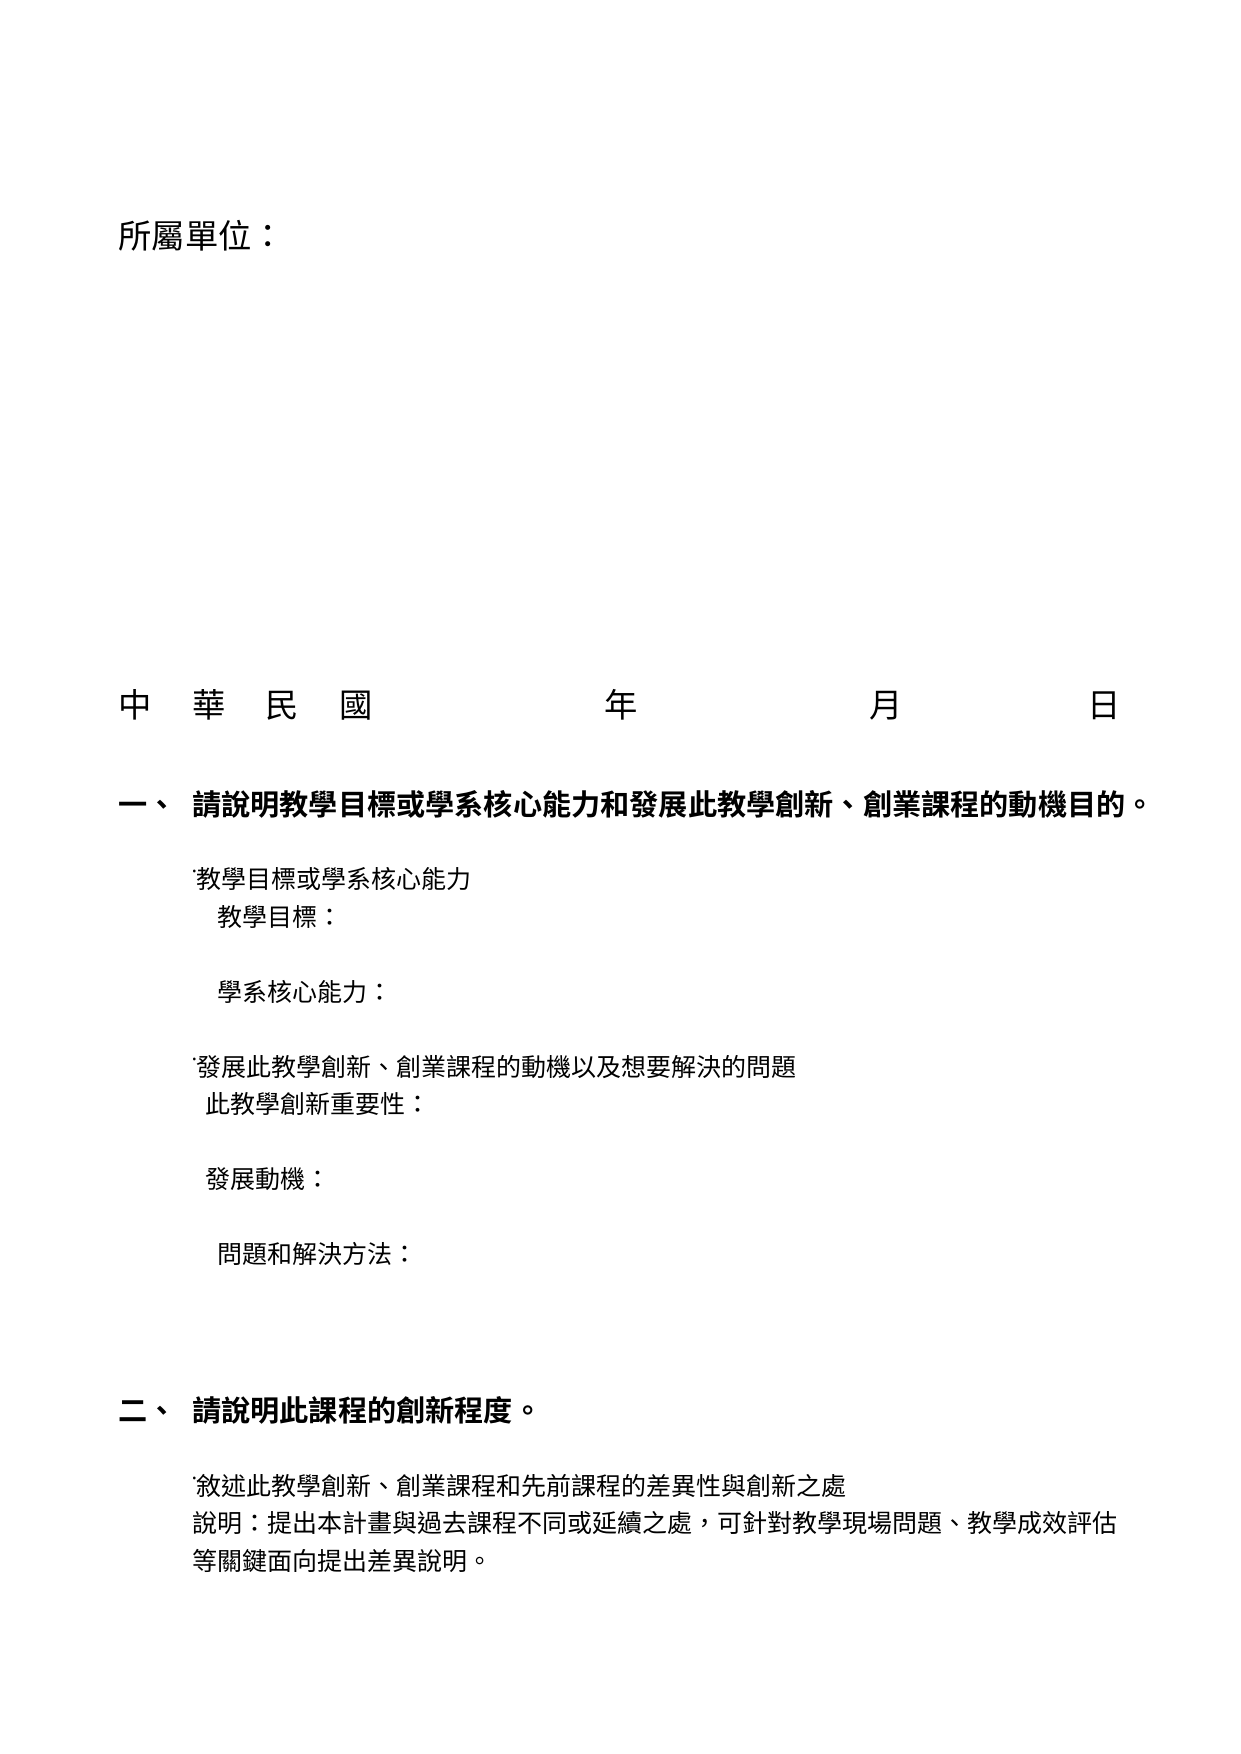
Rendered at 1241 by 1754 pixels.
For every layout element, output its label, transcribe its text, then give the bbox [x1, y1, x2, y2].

text 教學目標： [192, 897, 1122, 934]
list 請說明此課程的創新程度。 [118, 1372, 1232, 1447]
text 中華民國 年 月 日 [118, 665, 1122, 740]
text 發展動機： [192, 1159, 1122, 1197]
list 請說明教學目標或學系核心能力和發展此教學創新、創業課程的動機目的。 [118, 765, 1232, 840]
text ˙敘述此教學創新、創業課程和先前課程的差異性與創新之處 [192, 1465, 1122, 1503]
text 說明：提出本計畫與過去課程不同或延續之處，可針對教學現場問題、教學成效評估等關鍵面向提出差異說明。 [192, 1503, 1122, 1578]
text ˙發展此教學創新、創業課程的動機以及想要解決的問題 [192, 1047, 1122, 1084]
text 此教學創新重要性： [192, 1084, 1122, 1122]
text 所屬單位： [118, 197, 1112, 272]
text ˙教學目標或學系核心能力 [192, 859, 1122, 897]
text 問題和解決方法： [192, 1234, 1122, 1272]
text 學系核心能力： [192, 972, 1122, 1009]
